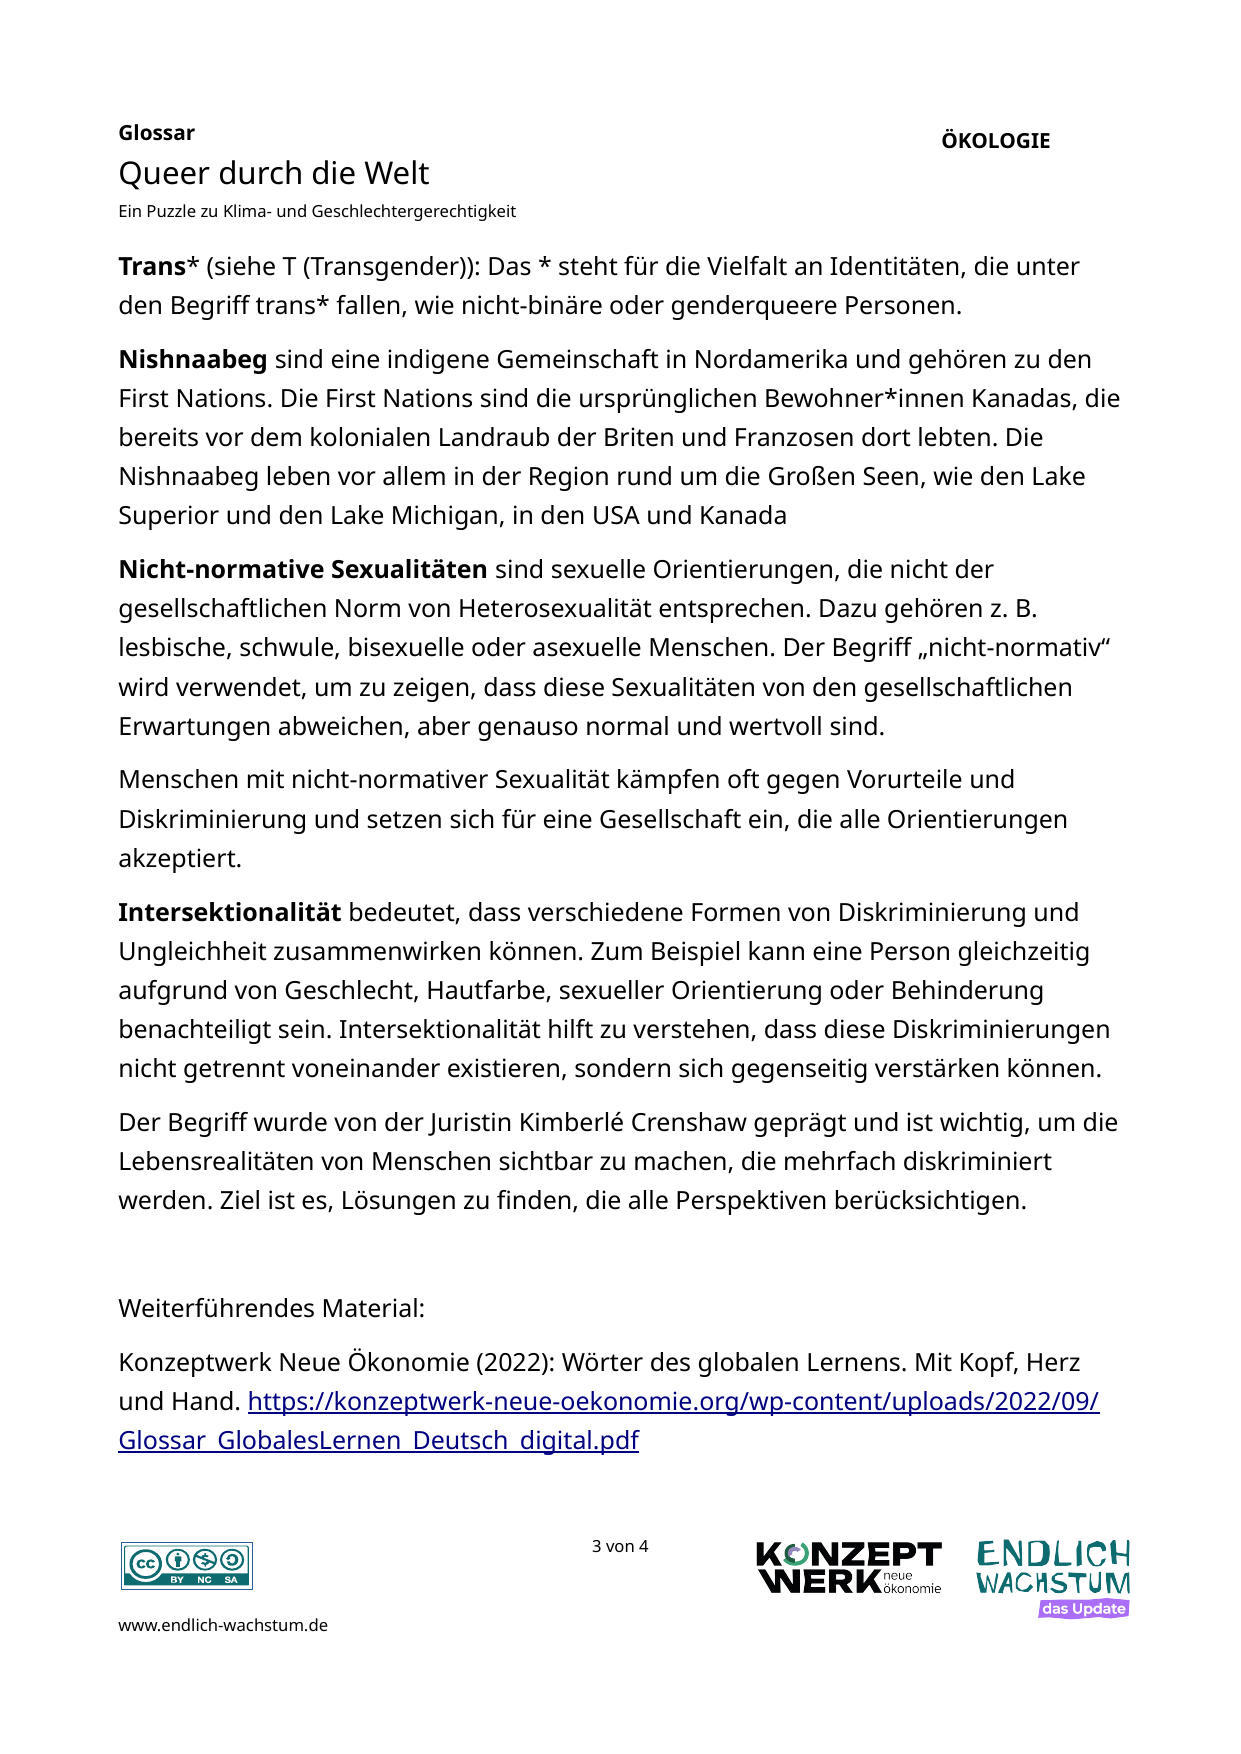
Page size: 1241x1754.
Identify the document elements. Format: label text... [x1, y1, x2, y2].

picture [752, 1536, 944, 1598]
text Nishnaabeg sind eine indigene Gemeinschaft in Nordamerika und gehören zu den First Nations. Die First Nations sind die ursprünglichen Bewohner*innen Kanadas, die bereits vor dem kolonialen Landraub der Briten und Franzosen dort lebten. Die Nishnaabeg leben vor allem in der Region rund um die Großen Seen, wie den Lake Superior und den Lake Michigan, in den USA und Kanada [118, 341, 1122, 532]
text Menschen mit nicht-normativer Sexualität kämpfen oft gegen Vorurteile und Diskriminierung und setzen sich für eine Gesellschaft ein, die alle Orientierungen akzeptiert. [118, 762, 1122, 874]
text Trans* (siehe T (Transgender)): Das * steht für die Vielfalt an Identitäten, die unter den Begriff trans* fallen, wie nicht-binäre oder genderqueere Personen. [118, 248, 1122, 322]
picture [958, 1522, 1152, 1631]
text Der Begriff wurde von der Juristin Kimberlé Crenshaw geprägt und ist wichtig, um die Lebensrealitäten von Menschen sichtbar zu machen, die mehrfach diskriminiert werden. Ziel ist es, Lösungen zu finden, die alle Perspektiven berücksichtigen. [118, 1105, 1122, 1217]
text Konzeptwerk Neue Ökonomie (2022): Wörter des globalen Lernens. Mit Kopf, Herz und Hand. https://konzeptwerk-neue-oekonomie.org/wp-content/uploads/2022/09/Glossar_GlobalesLernen_Deutsch_digital.pdf [118, 1344, 1122, 1457]
text Nicht-normative Sexualitäten sind sexuelle Orientierungen, die nicht der gesellschaftlichen Norm von Heterosexualität entsprechen. Dazu gehören z. B. lesbische, schwule, bisexuelle oder asexuelle Menschen. Der Begriff „nicht-normativ“ wird verwendet, um zu zeigen, dass diese Sexualitäten von den gesellschaftlichen Erwartungen abweichen, aber genauso normal und wertvoll sind. [118, 552, 1122, 742]
text Weiterführendes Material: [118, 1291, 1122, 1324]
text Intersektionalität bedeutet, dass verschiedene Formen von Diskriminierung und Ungleichheit zusammenwirken können. Zum Beispiel kann eine Person gleichzeitig aufgrund von Geschlecht, Hautfarbe, sexueller Orientierung oder Behinderung benachteiligt sein. Intersektionalität hilft zu verstehen, dass diese Diskriminierungen nicht getrennt voneinander existieren, sondern sich gegenseitig verstärken können. [118, 894, 1122, 1085]
